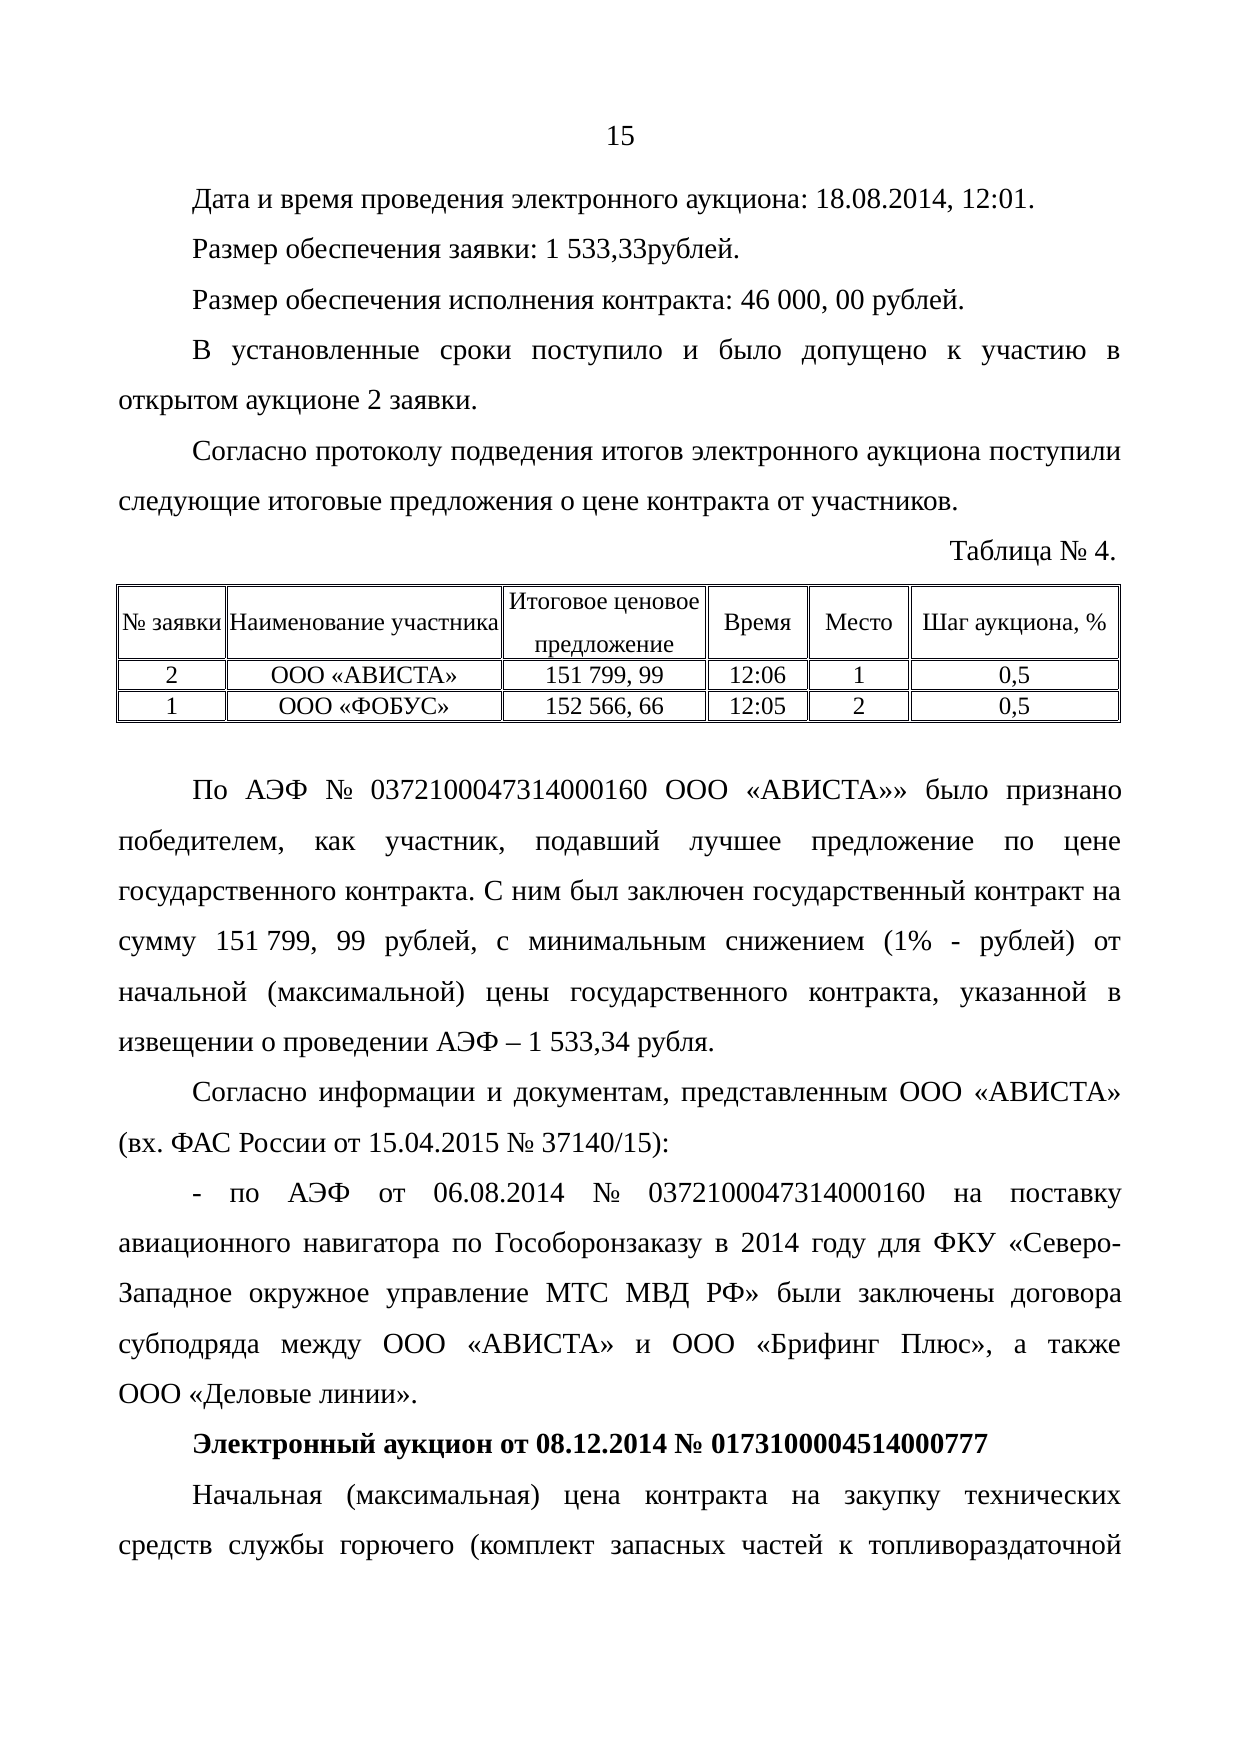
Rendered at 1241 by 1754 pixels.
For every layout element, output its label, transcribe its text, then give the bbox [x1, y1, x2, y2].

table_cell 12:06 [709, 661, 807, 689]
table_header Наименование участника [228, 587, 501, 658]
table_header № заявки [119, 587, 225, 658]
table_cell 2 [119, 661, 225, 689]
table_cell 12:05 [709, 692, 807, 720]
table_header Шаг аукциона, % [912, 587, 1118, 658]
text Дата и время проведения электронного аукциона: 18.08.2014, 12:01. [118, 181, 1122, 215]
table_cell 1 [119, 692, 225, 720]
table_cell 0,5 [912, 692, 1118, 720]
table_cell ООО «АВИСТА» [228, 661, 501, 689]
text Таблица № 4. [118, 533, 1122, 567]
text Начальная (максимальная) цена контракта на закупку технических средств службы горючего (комплект запасных частей к топливораздаточной [118, 1477, 1122, 1561]
table_header Место [810, 587, 908, 658]
text Согласно протоколу подведения итогов электронного аукциона поступили следующие итоговые предложения о цене контракта от участников. [118, 433, 1122, 517]
text В установленные сроки поступило и было допущено к участию в открытом аукционе 2 заявки. [118, 332, 1122, 416]
text Размер обеспечения заявки: 1 533,33рублей. [118, 231, 1122, 265]
text - по АЭФ от 06.08.2014 № 0372100047314000160 на поставку авиационного навигатора по Гособоронзаказу в 2014 году для ФКУ «Северо-Западное окружное управление МТС МВД РФ» были заключены договора субподряда между ООО «АВИСТА» и ООО «Брифинг Плюс», а также ООО «Деловые линии». [118, 1175, 1122, 1410]
table_cell 0,5 [912, 661, 1118, 689]
text Согласно информации и документам, представленным ООО «АВИСТА» (вх. ФАС России от 15.04.2015 № 37140/15): [118, 1074, 1122, 1158]
table_cell 152 566, 66 [504, 692, 705, 720]
table_cell ООО «ФОБУС» [228, 692, 501, 720]
table_header Время [709, 587, 807, 658]
text Размер обеспечения исполнения контракта: 46 000, 00 рублей. [118, 282, 1122, 315]
table_header Итоговое ценовое предложение [504, 587, 705, 658]
table_cell 1 [810, 661, 908, 689]
text Электронный аукцион от 08.12.2014 № 0173100004514000777 [118, 1427, 1122, 1460]
text По АЭФ № 0372100047314000160 ООО «АВИСТА»» было признано победителем, как участник, подавший лучшее предложение по цене государственного контракта. С ним был заключен государственный контракт на сумму 151 799, 99 рублей, с минимальным снижением (1% - рублей) от начальной (максимальной) цены государственного контракта, указанной в извещении о проведении АЭФ – 1 533,34 рубля. [118, 772, 1122, 1058]
table_cell 2 [810, 692, 908, 720]
table_cell 151 799, 99 [504, 661, 705, 689]
